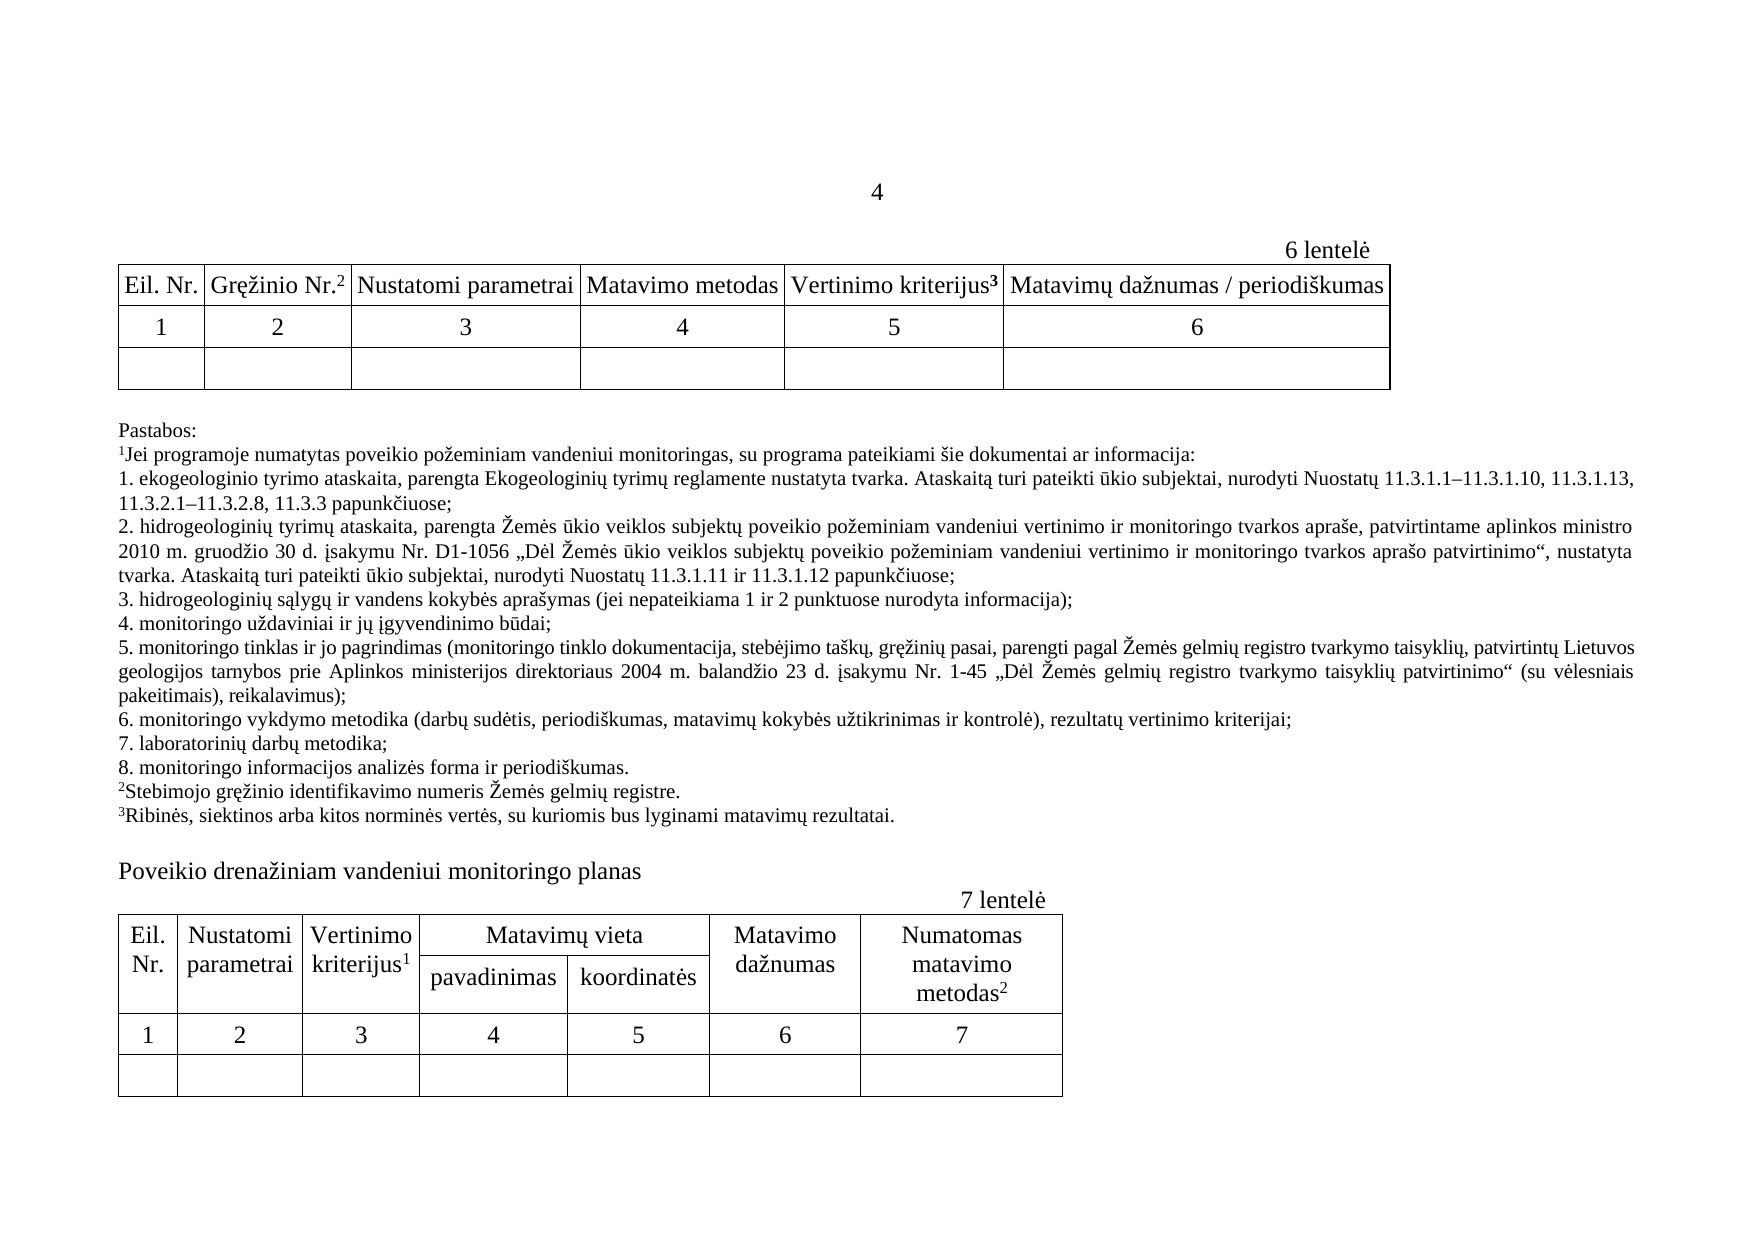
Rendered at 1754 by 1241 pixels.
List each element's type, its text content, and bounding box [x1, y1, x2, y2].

table_cell [420, 1055, 567, 1096]
table_cell [785, 348, 1003, 388]
text 7. laboratorinių darbų metodika; [118, 731, 1636, 755]
text 2Stebimojo gręžinio identifikavimo numeris Žemės gelmių registre. [118, 779, 1636, 803]
table_header Nustatomi parametrai [352, 265, 580, 305]
text 8. monitoringo informacijos analizės forma ir periodiškumas. [118, 755, 1636, 779]
text 6. monitoringo vykdymo metodika (darbų sudėtis, periodiškumas, matavimų kokybės užtikrinimas ir kontrolė), rezultatų vertinimo kriterijai; [118, 707, 1636, 731]
table_cell 2 [205, 306, 351, 347]
table_cell [119, 1055, 177, 1096]
table_cell [303, 1055, 419, 1096]
table_header Eil. Nr. [119, 915, 177, 1013]
text 6 lentelė [1181, 235, 1636, 263]
table_header Matavimo metodas [581, 265, 784, 305]
text 1Jei programoje numatytas poveikio požeminiam vandeniui monitoringas, su programa pateikiami šie dokumentai ar informacija: [118, 442, 1636, 466]
table_header Matavimo dažnumas [710, 915, 860, 1013]
table_header Vertinimo kriterijus1 [303, 915, 419, 1013]
table_cell 4 [581, 306, 784, 347]
table_cell [352, 348, 580, 388]
table_cell 1 [119, 1014, 177, 1054]
text 1. ekogeologinio tyrimo ataskaita, parengta Ekogeologinių tyrimų reglamente nustatyta tvarka. Ataskaitą turi pateikti ūkio subjektai, nurodyti Nuostatų 11.3.1.1–11.3.1.10, 11.3.1.13, 11.3.2.1–11.3.2.8, 11.3.3 papunkčiuose; [118, 466, 1636, 514]
table_cell 6 [1004, 306, 1389, 347]
text Pastabos: [118, 418, 1636, 442]
table_cell [581, 348, 784, 388]
table_cell pavadinimas [420, 956, 567, 1013]
text 3Ribinės, siektinos arba kitos norminės vertės, su kuriomis bus lyginami matavimų rezultatai. [118, 803, 1636, 827]
table_header Gręžinio Nr.2 [205, 265, 351, 305]
table_cell 4 [420, 1014, 567, 1054]
text 7 lentelė [793, 885, 1636, 913]
table_cell [710, 1055, 860, 1096]
table_cell 3 [303, 1014, 419, 1054]
table_cell [1004, 348, 1389, 388]
table_cell 3 [352, 306, 580, 347]
table_cell koordinatės [568, 956, 709, 1013]
table_header Nustatomi parametrai [178, 915, 302, 1013]
table_cell [568, 1055, 709, 1096]
table_cell 7 [861, 1014, 1062, 1054]
text 2. hidrogeologinių tyrimų ataskaita, parengta Žemės ūkio veiklos subjektų poveikio požeminiam vandeniui vertinimo ir monitoringo tvarkos apraše, patvirtintame aplinkos ministro 2010 m. gruodžio 30 d. įsakymu Nr. D1-1056 „Dėl Žemės ūkio veiklos subjektų poveikio požeminiam vandeniui vertinimo ir monitoringo tvarkos aprašo patvirtinimo“, nustatyta tvarka. Ataskaitą turi pateikti ūkio subjektai, nurodyti Nuostatų 11.3.1.11 ir 11.3.1.12 papunkčiuose; [118, 514, 1636, 587]
table_header Numatomas matavimo metodas2 [861, 915, 1062, 1013]
table_header Matavimų vieta [420, 915, 709, 955]
table_cell [119, 348, 204, 388]
text 5. monitoringo tinklas ir jo pagrindimas (monitoringo tinklo dokumentacija, stebėjimo taškų, gręžinių pasai, parengti pagal Žemės gelmių registro tvarkymo taisyklių, patvirtintų Lietuvos geologijos tarnybos prie Aplinkos ministerijos direktoriaus 2004 m. balandžio 23 d. įsakymu Nr. 1-45 „Dėl Žemės gelmių registro tvarkymo taisyklių patvirtinimo“ (su vėlesniais pakeitimais), reikalavimus); [118, 635, 1636, 707]
text 4. monitoringo uždaviniai ir jų įgyvendinimo būdai; [118, 611, 1636, 635]
table_header Vertinimo kriterijus3 [785, 265, 1003, 305]
table_cell 1 [119, 306, 204, 347]
table_cell 5 [785, 306, 1003, 347]
table_cell [178, 1055, 302, 1096]
table_header Eil. Nr. [119, 265, 204, 305]
table_cell 2 [178, 1014, 302, 1054]
text 3. hidrogeologinių sąlygų ir vandens kokybės aprašymas (jei nepateikiama 1 ir 2 punktuose nurodyta informacija); [118, 587, 1636, 611]
table_header Matavimų dažnumas / periodiškumas [1004, 265, 1389, 305]
text Poveikio drenažiniam vandeniui monitoringo planas [118, 856, 1636, 885]
table_cell [205, 348, 351, 388]
table_cell 5 [568, 1014, 709, 1054]
table_cell [861, 1055, 1062, 1096]
table_cell 6 [710, 1014, 860, 1054]
